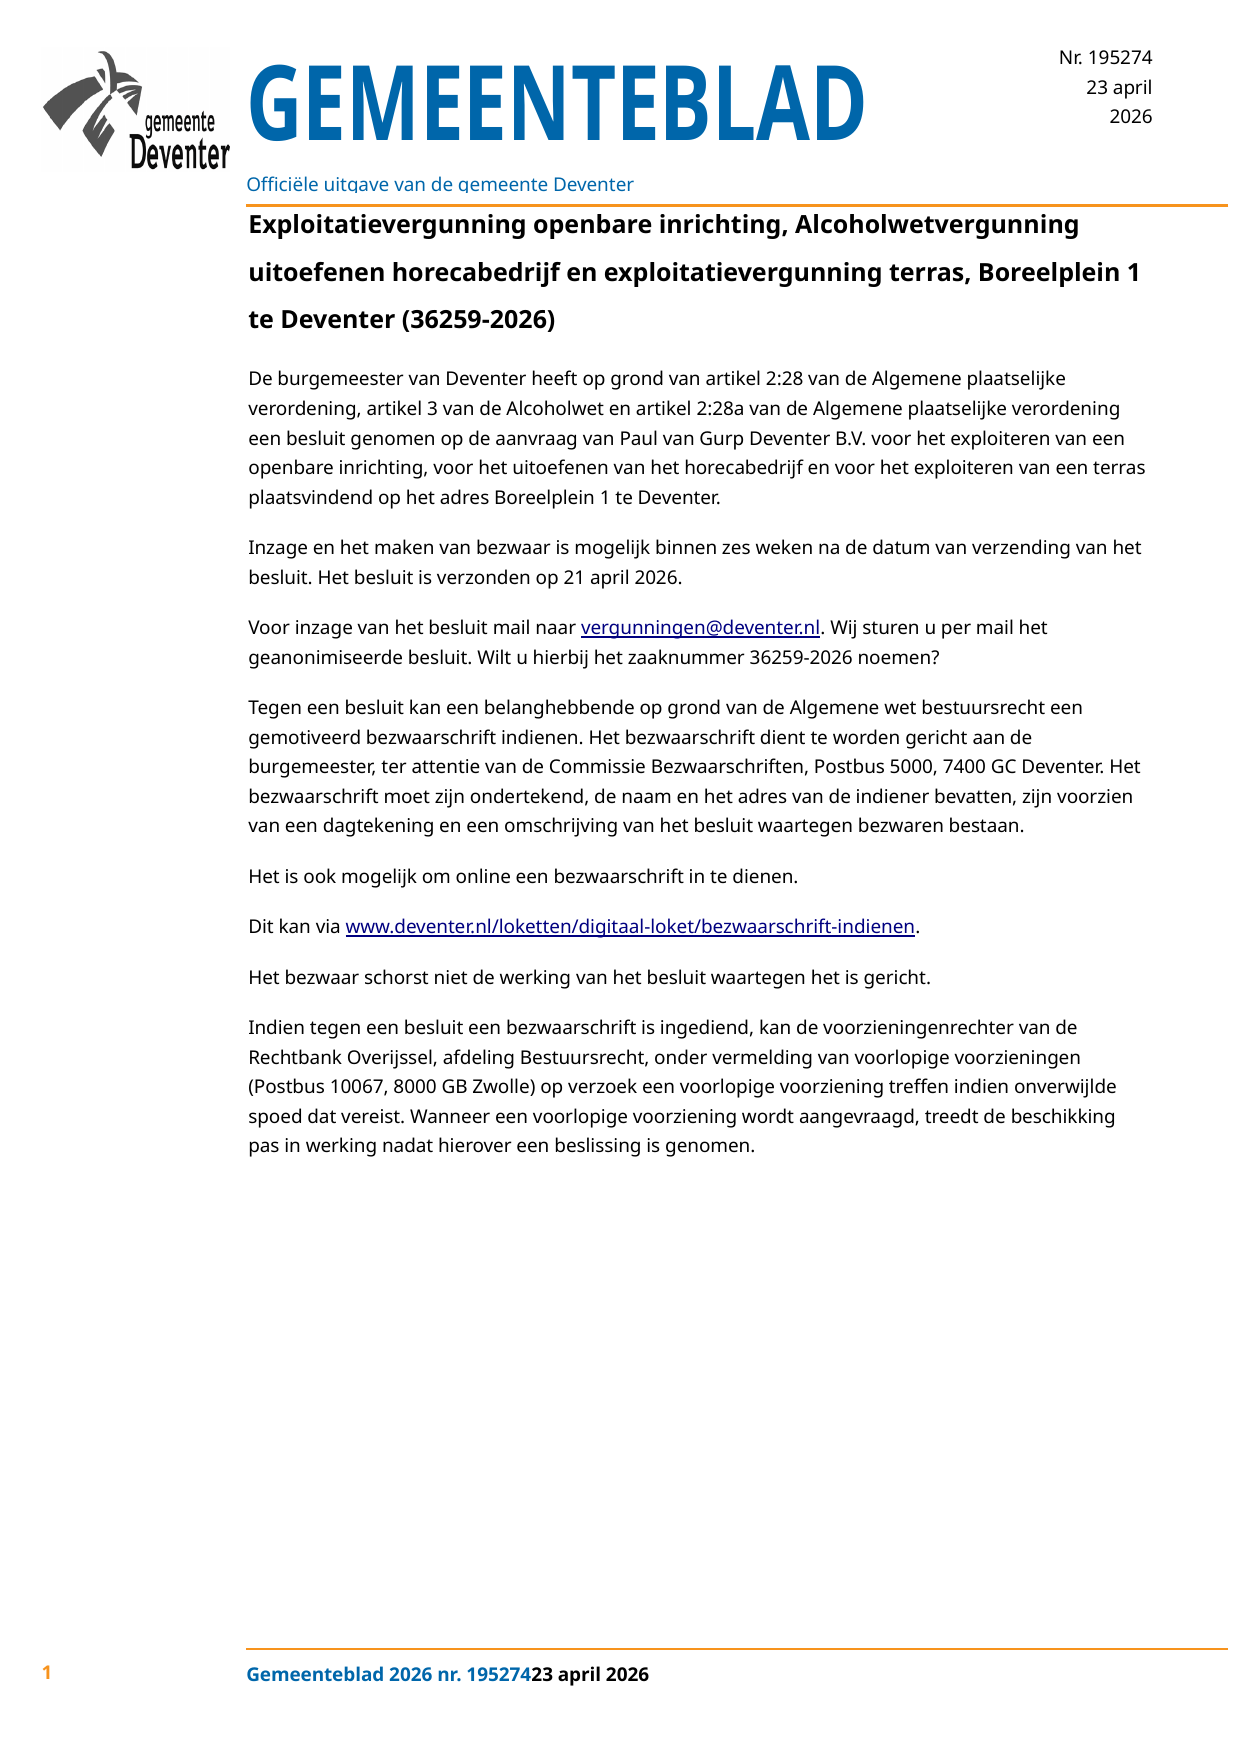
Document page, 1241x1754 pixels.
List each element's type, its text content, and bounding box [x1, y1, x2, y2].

text Voor inzage van het besluit mail naar vergunningen@deventer.nl. Wij sturen u per mail het geanonimiseerde besluit. Wilt u hierbij het zaaknummer 36259-2026 noemen? [248, 614, 1152, 669]
text Het bezwaar schorst niet de werking van het besluit waartegen het is gericht. [248, 964, 1152, 989]
text Het is ook mogelijk om online een bezwaarschrift in te dienen. [248, 863, 1152, 889]
text Indien tegen een besluit een bezwaarschrift is ingediend, kan de voorzieningenrechter van de Rechtbank Overijssel, afdeling Bestuursrecht, onder vermelding van voorlopige voorzieningen (Postbus 10067, 8000 GB Zwolle) op verzoek een voorlopige voorziening treffen indien onverwijlde spoed dat vereist. Wanneer een voorlopige voorziening wordt aangevraagd, treedt de beschikking pas in werking nadat hierover een beslissing is genomen. [248, 1014, 1152, 1158]
text Exploitatievergunning openbare inrichting, Alcoholwetvergunning uitoefenen horecabedrijf en exploitatievergunning terras, Boreelplein 1 te Deventer (36259-2026) [248, 207, 1152, 336]
text Inzage en het maken van bezwaar is mogelijk binnen zes weken na de datum van verzending van het besluit. Het besluit is verzonden op 21 april 2026. [248, 534, 1152, 589]
text Tegen een besluit kan een belanghebbende op grond van de Algemene wet bestuursrecht een gemotiveerd bezwaarschrift indienen. Het bezwaarschrift dient te worden gericht aan de burgemeester, ter attentie van de Commissie Bezwaarschriften, Postbus 5000, 7400 GC Deventer. Het bezwaarschrift moet zijn ondertekend, de naam en het adres van de indiener bevatten, zijn voorzien van een dagtekening en een omschrijving van het besluit waartegen bezwaren bestaan. [248, 694, 1152, 838]
picture [41, 47, 231, 172]
text De burgemeester van Deventer heeft op grond van artikel 2:28 van de Algemene plaatselijke verordening, artikel 3 van de Alcoholwet en artikel 2:28a van de Algemene plaatselijke verordening een besluit genomen op de aanvraag van Paul van Gurp Deventer B.V. voor het exploiteren van een openbare inrichting, voor het uitoefenen van het horecabedrijf en voor het exploiteren van een terras plaatsvindend op het adres Boreelplein 1 te Deventer. [248, 366, 1152, 509]
text Dit kan via www.deventer.nl/loketten/digitaal-loket/bezwaarschrift-indienen. [248, 913, 1152, 939]
